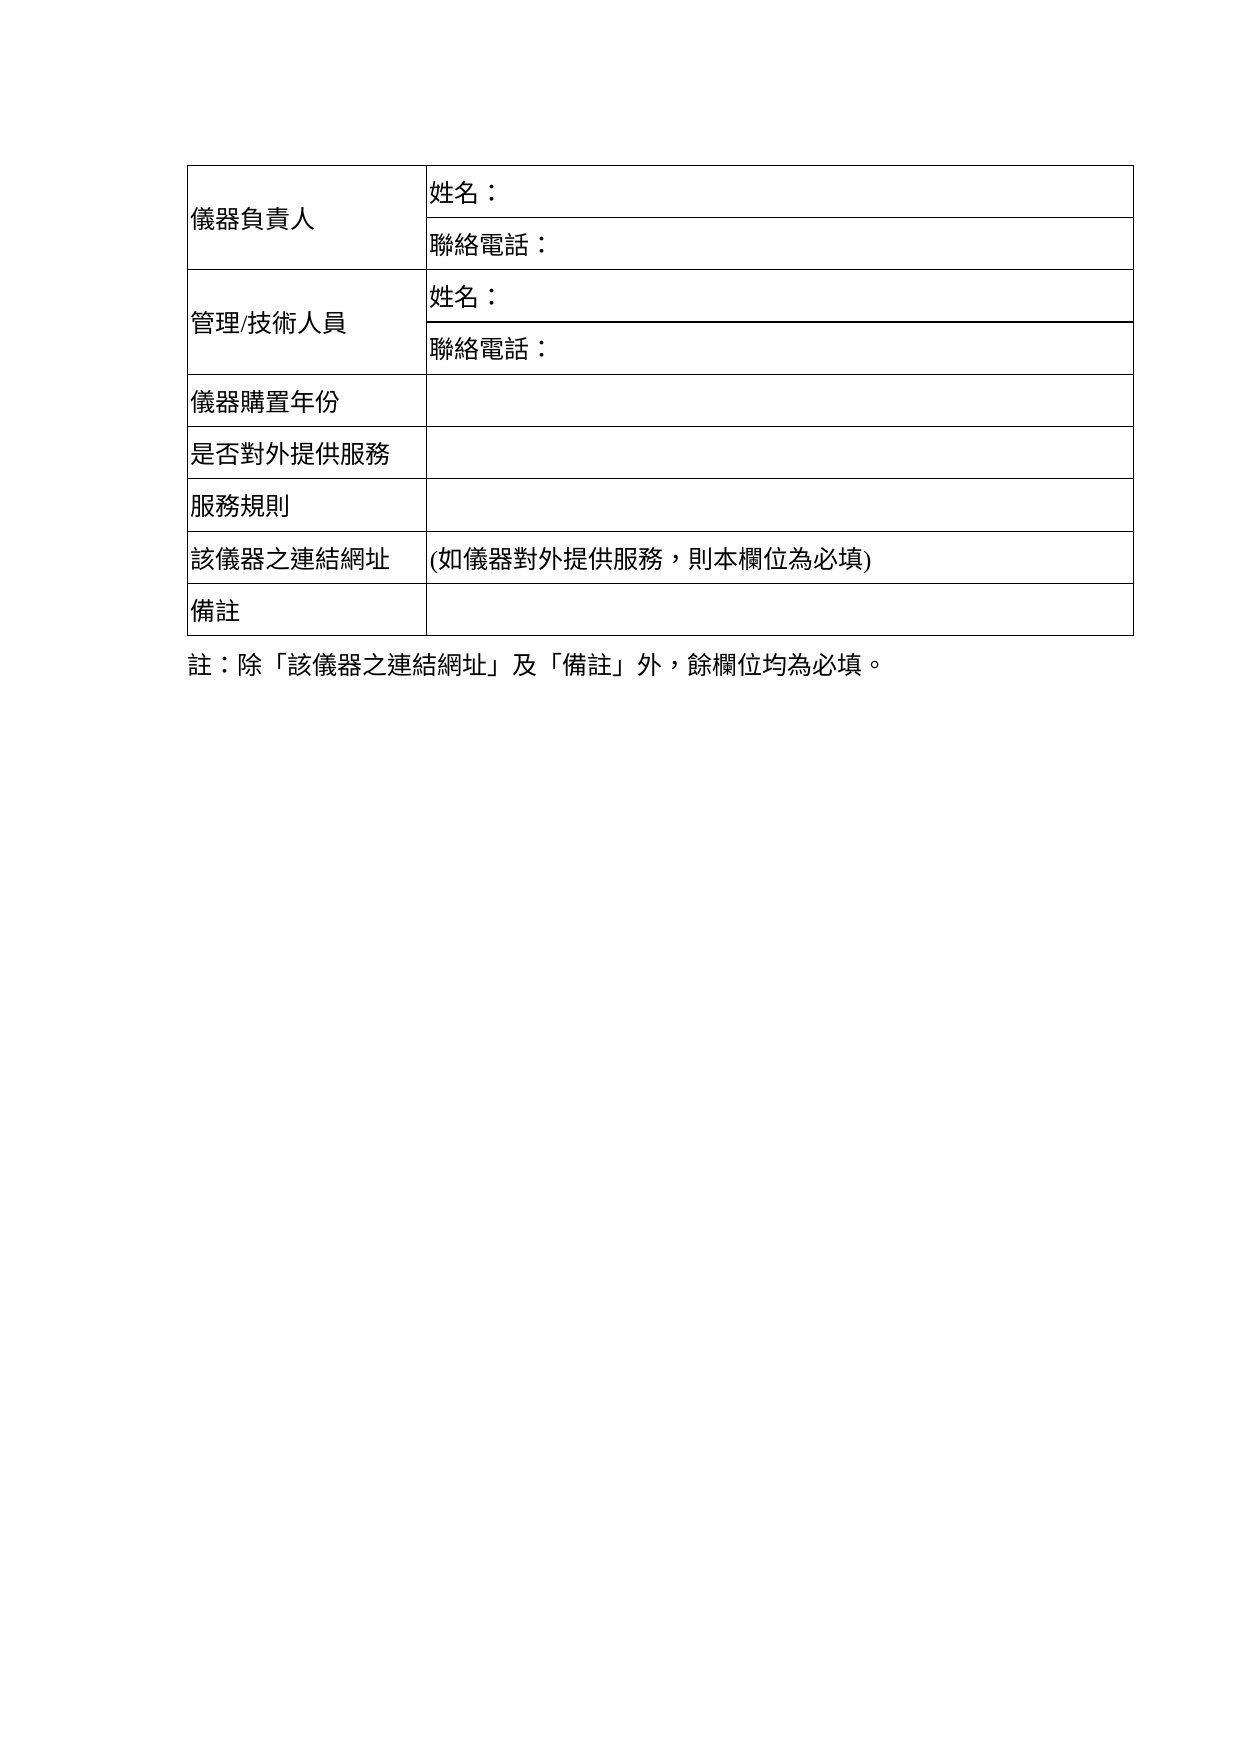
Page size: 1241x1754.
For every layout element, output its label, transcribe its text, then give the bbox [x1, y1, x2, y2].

table_cell 姓名： [427, 166, 1133, 217]
table_cell [427, 479, 1133, 531]
table_cell 聯絡電話： [427, 218, 1133, 269]
table_cell 服務規則 [188, 479, 426, 531]
text 註：除「該儀器之連結網址」及「備註」外，餘欄位均為必填。 [187, 646, 1053, 682]
table_cell 姓名： [427, 270, 1133, 321]
table_cell 該儀器之連結網址 [188, 532, 426, 583]
table_cell [427, 584, 1133, 635]
table_cell [427, 427, 1133, 478]
table_cell [427, 375, 1133, 426]
table_cell 聯絡電話： [427, 323, 1133, 374]
table_cell 是否對外提供服務 [188, 427, 426, 478]
table_cell 管理/技術人員 [188, 270, 426, 374]
table_cell 儀器負責人 [188, 166, 426, 269]
table_cell 儀器購置年份 [188, 375, 426, 426]
table_cell 備註 [188, 584, 426, 635]
table_cell (如儀器對外提供服務，則本欄位為必填) [427, 532, 1133, 583]
